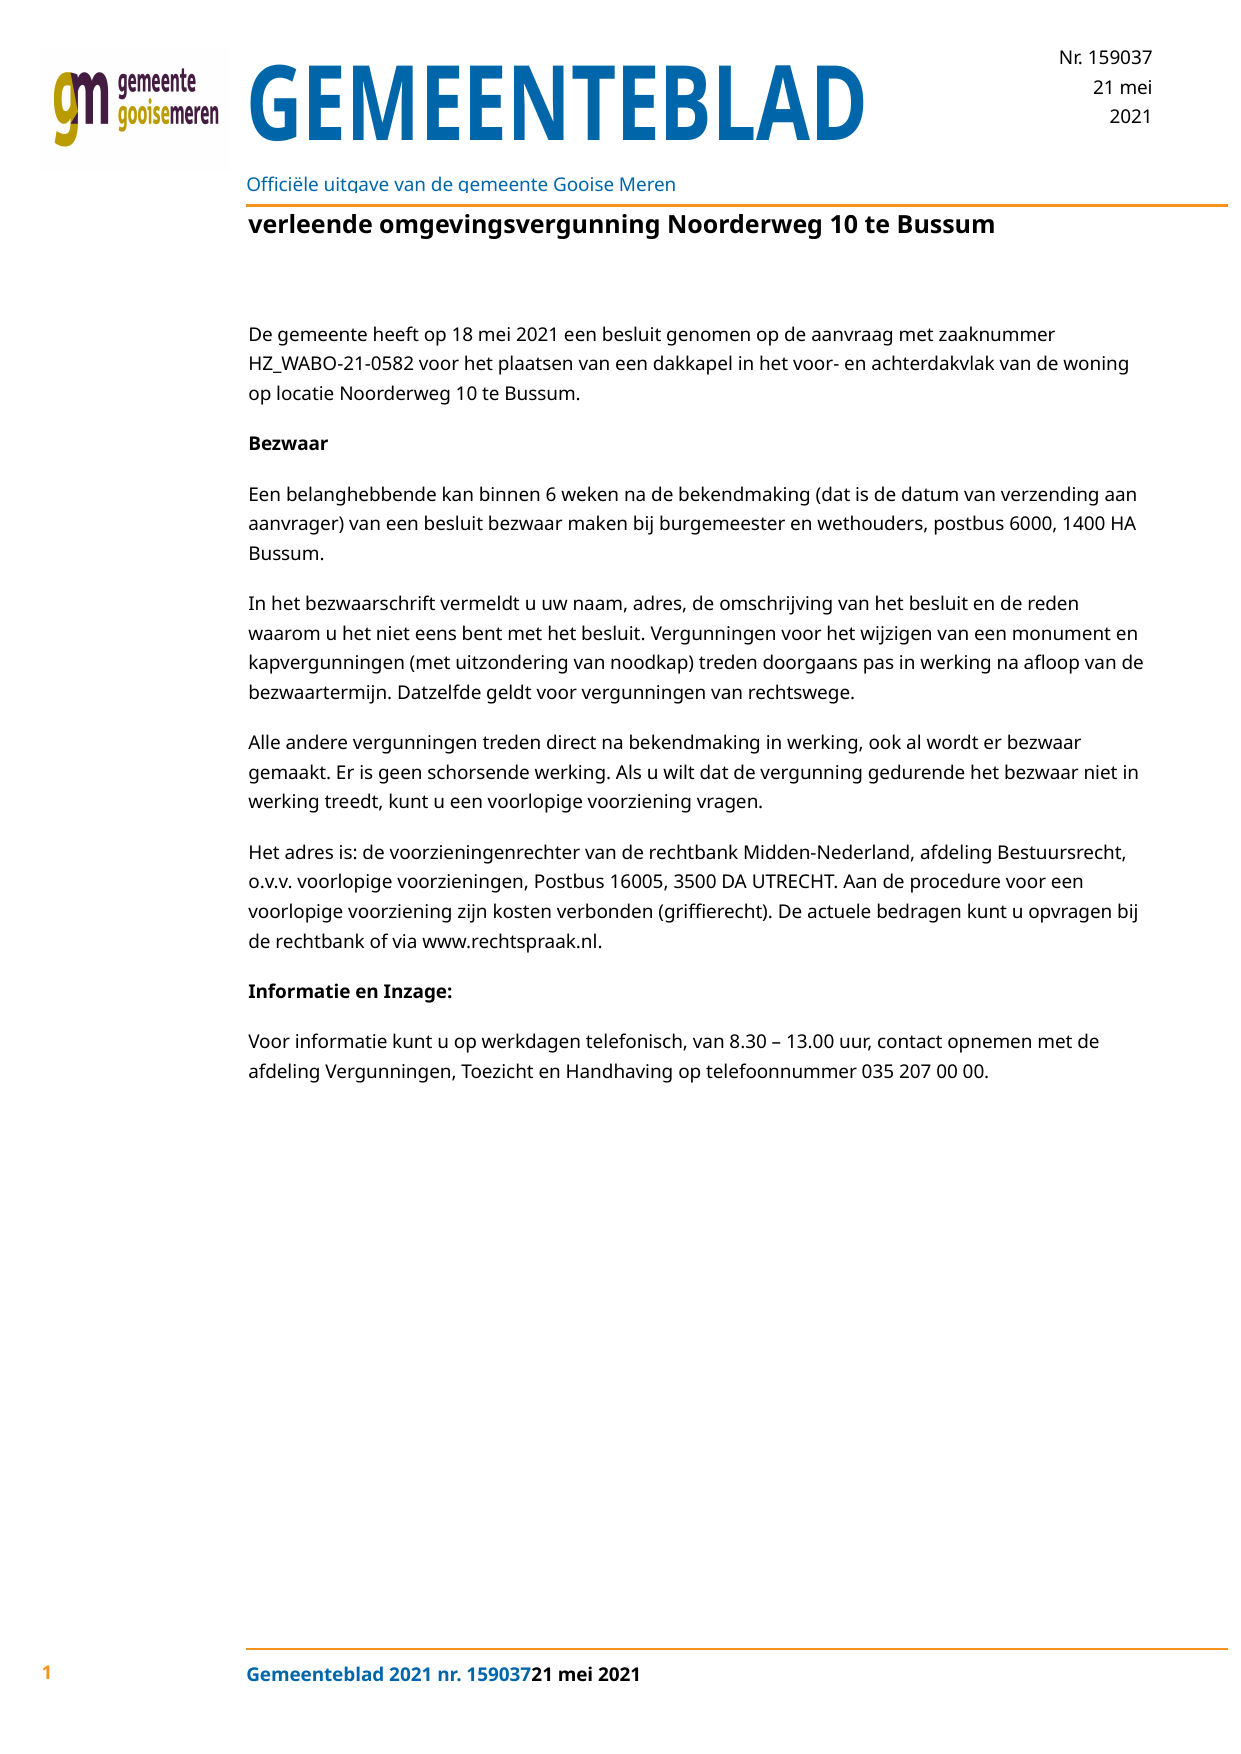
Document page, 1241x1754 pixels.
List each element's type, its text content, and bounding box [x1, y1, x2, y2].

text Voor informatie kunt u op werkdagen telefonisch, van 8.30 – 13.00 uur, contact opnemen met de afdeling Vergunningen, Toezicht en Handhaving op telefoonnummer 035 207 00 00. [248, 1029, 1152, 1084]
text Een belanghebbende kan binnen 6 weken na de bekendmaking (dat is de datum van verzending aan aanvrager) van een besluit bezwaar maken bij burgemeester en wethouders, postbus 6000, 1400 HA Bussum. [248, 481, 1152, 566]
text De gemeente heeft op 18 mei 2021 een besluit genomen op de aanvraag met zaaknummer HZ_WABO-21-0582 voor het plaatsen van een dakkapel in het voor- en achterdakvlak van de woning op locatie Noorderweg 10 te Bussum. [248, 321, 1152, 406]
text Het adres is: de voorzieningenrechter van de rechtbank Midden-Nederland, afdeling Bestuursrecht, o.v.v. voorlopige voorzieningen, Postbus 16005, 3500 DA UTRECHT. Aan de procedure voor een voorlopige voorziening zijn kosten verbonden (griffierecht). De actuele bedragen kunt u opvragen bij de rechtbank of via www.rechtspraak.nl. [248, 839, 1152, 953]
text verleende omgevingsvergunning Noorderweg 10 te Bussum [248, 207, 1152, 241]
text In het bezwaarschrift vermeldt u uw naam, adres, de omschrijving van het besluit en de reden waarom u het niet eens bent met het besluit. Vergunningen voor het wijzigen van een monument en kapvergunningen (met uitzondering van noodkap) treden doorgaans pas in werking na afloop van de bezwaartermijn. Datzelfde geldt voor vergunningen van rechtswege. [248, 590, 1152, 705]
text Bezwaar [248, 430, 1152, 456]
text Informatie en Inzage: [248, 978, 1152, 1004]
text Alle andere vergunningen treden direct na bekendmaking in werking, ook al wordt er bezwaar gemaakt. Er is geen schorsende werking. Als u wilt dat de vergunning gedurende het bezwaar niet in werking treedt, kunt u een voorlopige voorziening vragen. [248, 729, 1152, 814]
picture [41, 47, 231, 172]
